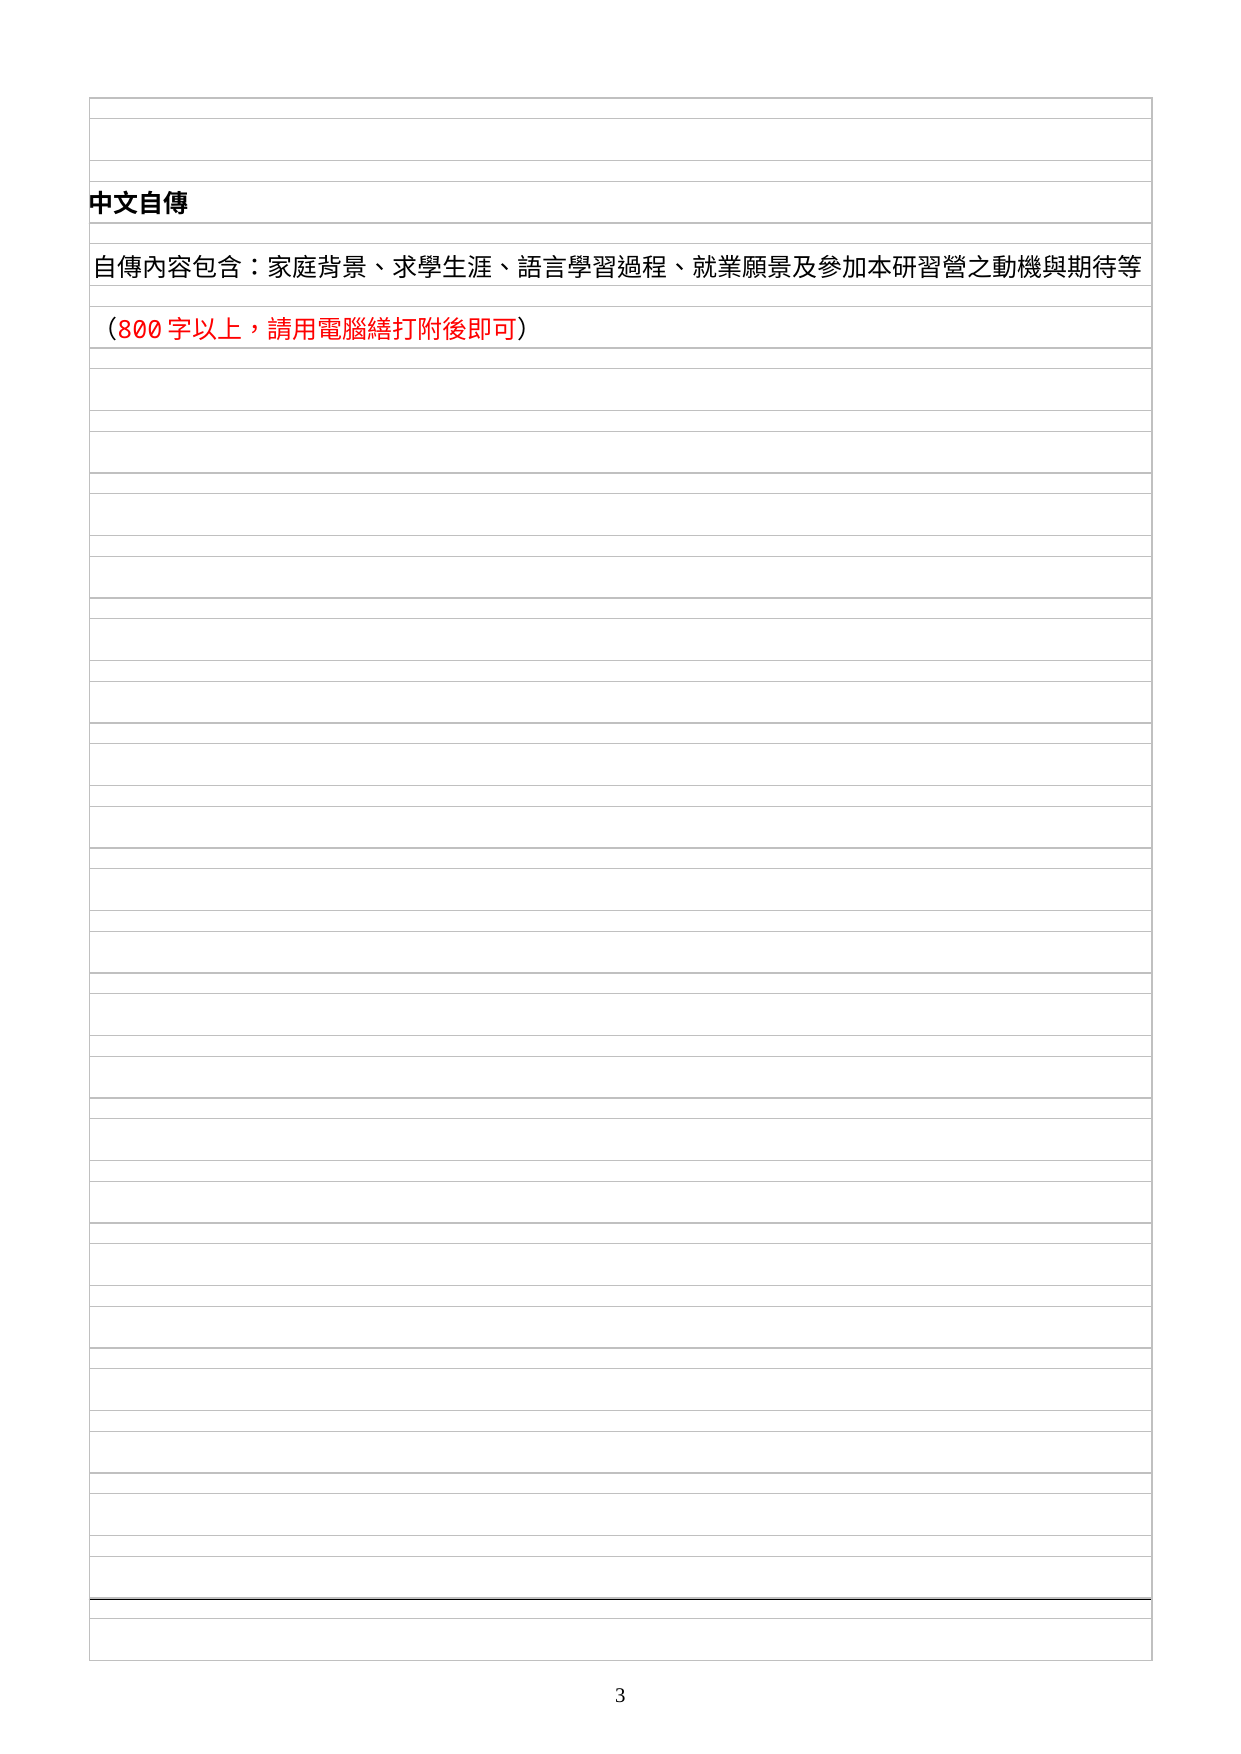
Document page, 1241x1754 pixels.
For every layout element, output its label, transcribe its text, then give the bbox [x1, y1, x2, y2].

table_header [90, 869, 1151, 910]
table_header [90, 1369, 1151, 1410]
table_header [90, 432, 1151, 472]
table_header [90, 369, 1151, 410]
table_header [90, 286, 1151, 306]
table_header [90, 1099, 1151, 1118]
table_header [90, 1474, 1151, 1493]
table_header （800字以上，請用電腦繕打附後即可） [90, 307, 1151, 347]
table_header [90, 1432, 1151, 1472]
table_header [90, 724, 1151, 743]
table_header [90, 1411, 1151, 1431]
table_header [90, 411, 1151, 431]
table_header [90, 599, 1151, 618]
table_header [90, 1057, 1151, 1097]
table_header [90, 994, 1151, 1035]
table_header [90, 661, 1151, 681]
table_header [90, 974, 1151, 993]
table_header [90, 494, 1151, 535]
table_header [90, 1161, 1151, 1181]
table_header [90, 932, 1151, 972]
table_header [90, 1286, 1151, 1306]
table_header [90, 474, 1151, 493]
table_header [90, 224, 1151, 243]
table_header [90, 557, 1151, 597]
table_header [90, 1119, 1151, 1160]
table_header [90, 807, 1151, 847]
table_header [90, 682, 1151, 722]
table_header [90, 1244, 1151, 1285]
table_header [90, 1307, 1151, 1347]
text 中文自傳 [90, 182, 1151, 222]
table_header [90, 1494, 1151, 1535]
table_header [90, 849, 1151, 868]
table_header [90, 536, 1151, 556]
table_header [90, 1036, 1151, 1056]
table_header [90, 619, 1151, 660]
table_header [90, 786, 1151, 806]
table_header [90, 349, 1151, 368]
table_header [90, 1557, 1151, 1597]
table_header [90, 744, 1151, 785]
table_header [90, 911, 1151, 931]
table_header 自傳內容包含：家庭背景、求學生涯、語言學習過程、就業願景及參加本研習營之動機與期待等 [90, 244, 1151, 285]
table_header [90, 1536, 1151, 1556]
table_header [90, 1224, 1151, 1243]
text [90, 161, 1151, 181]
table_header [90, 1182, 1151, 1222]
table_header [90, 1349, 1151, 1368]
